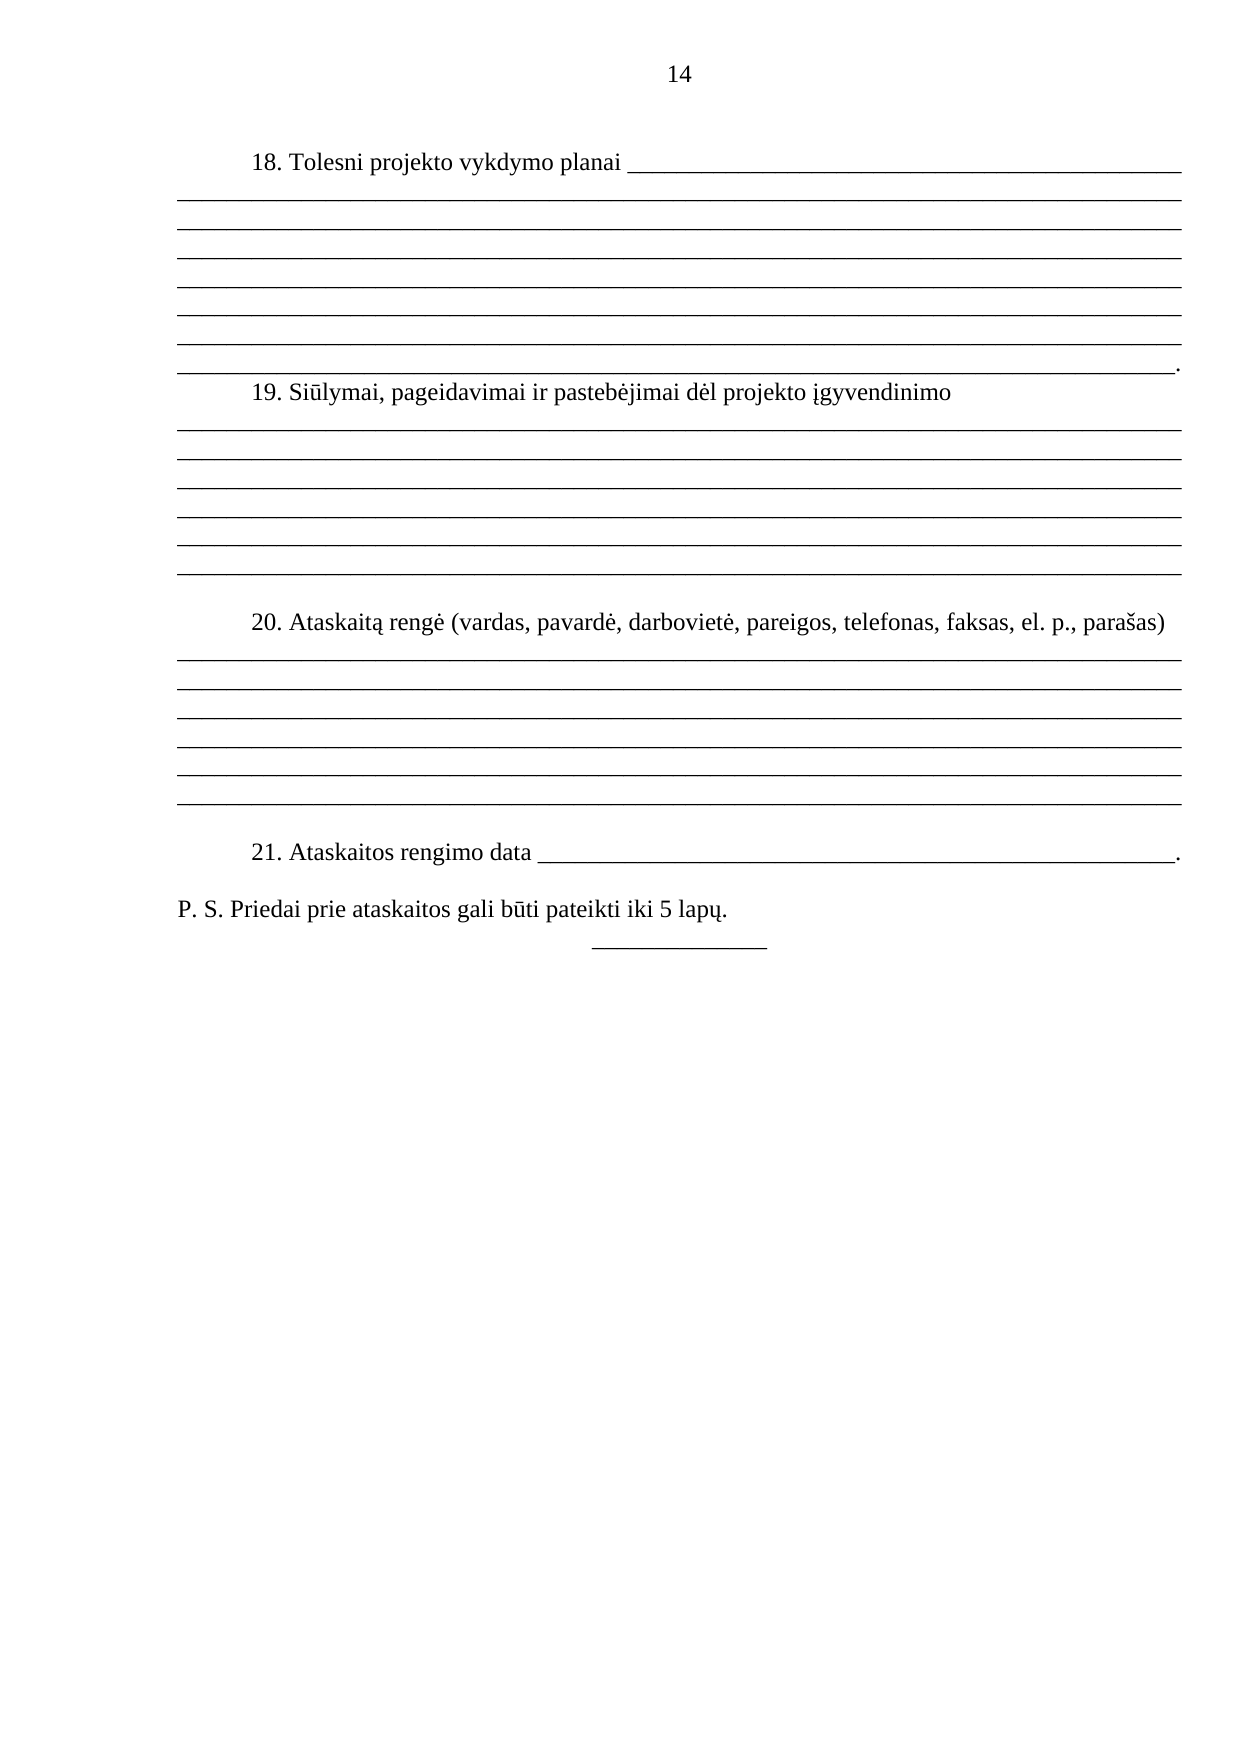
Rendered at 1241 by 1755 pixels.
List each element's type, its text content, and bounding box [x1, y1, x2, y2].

text 18. Tolesni projekto vykdymo planai [177, 147, 1181, 176]
text 20. Ataskaitą rengė (vardas, pavardė, darbovietė, pareigos, telefonas, faksas, el. p., parašas) [177, 607, 1181, 636]
text ______________ [177, 923, 1181, 952]
text . [177, 348, 1181, 377]
text 19. Siūlymai, pageidavimai ir pastebėjimai dėl projekto įgyvendinimo [177, 377, 1181, 406]
text 21. Ataskaitos rengimo data . [177, 837, 1181, 866]
text P. S. Priedai prie ataskaitos gali būti pateikti iki 5 lapų. [177, 894, 1181, 923]
